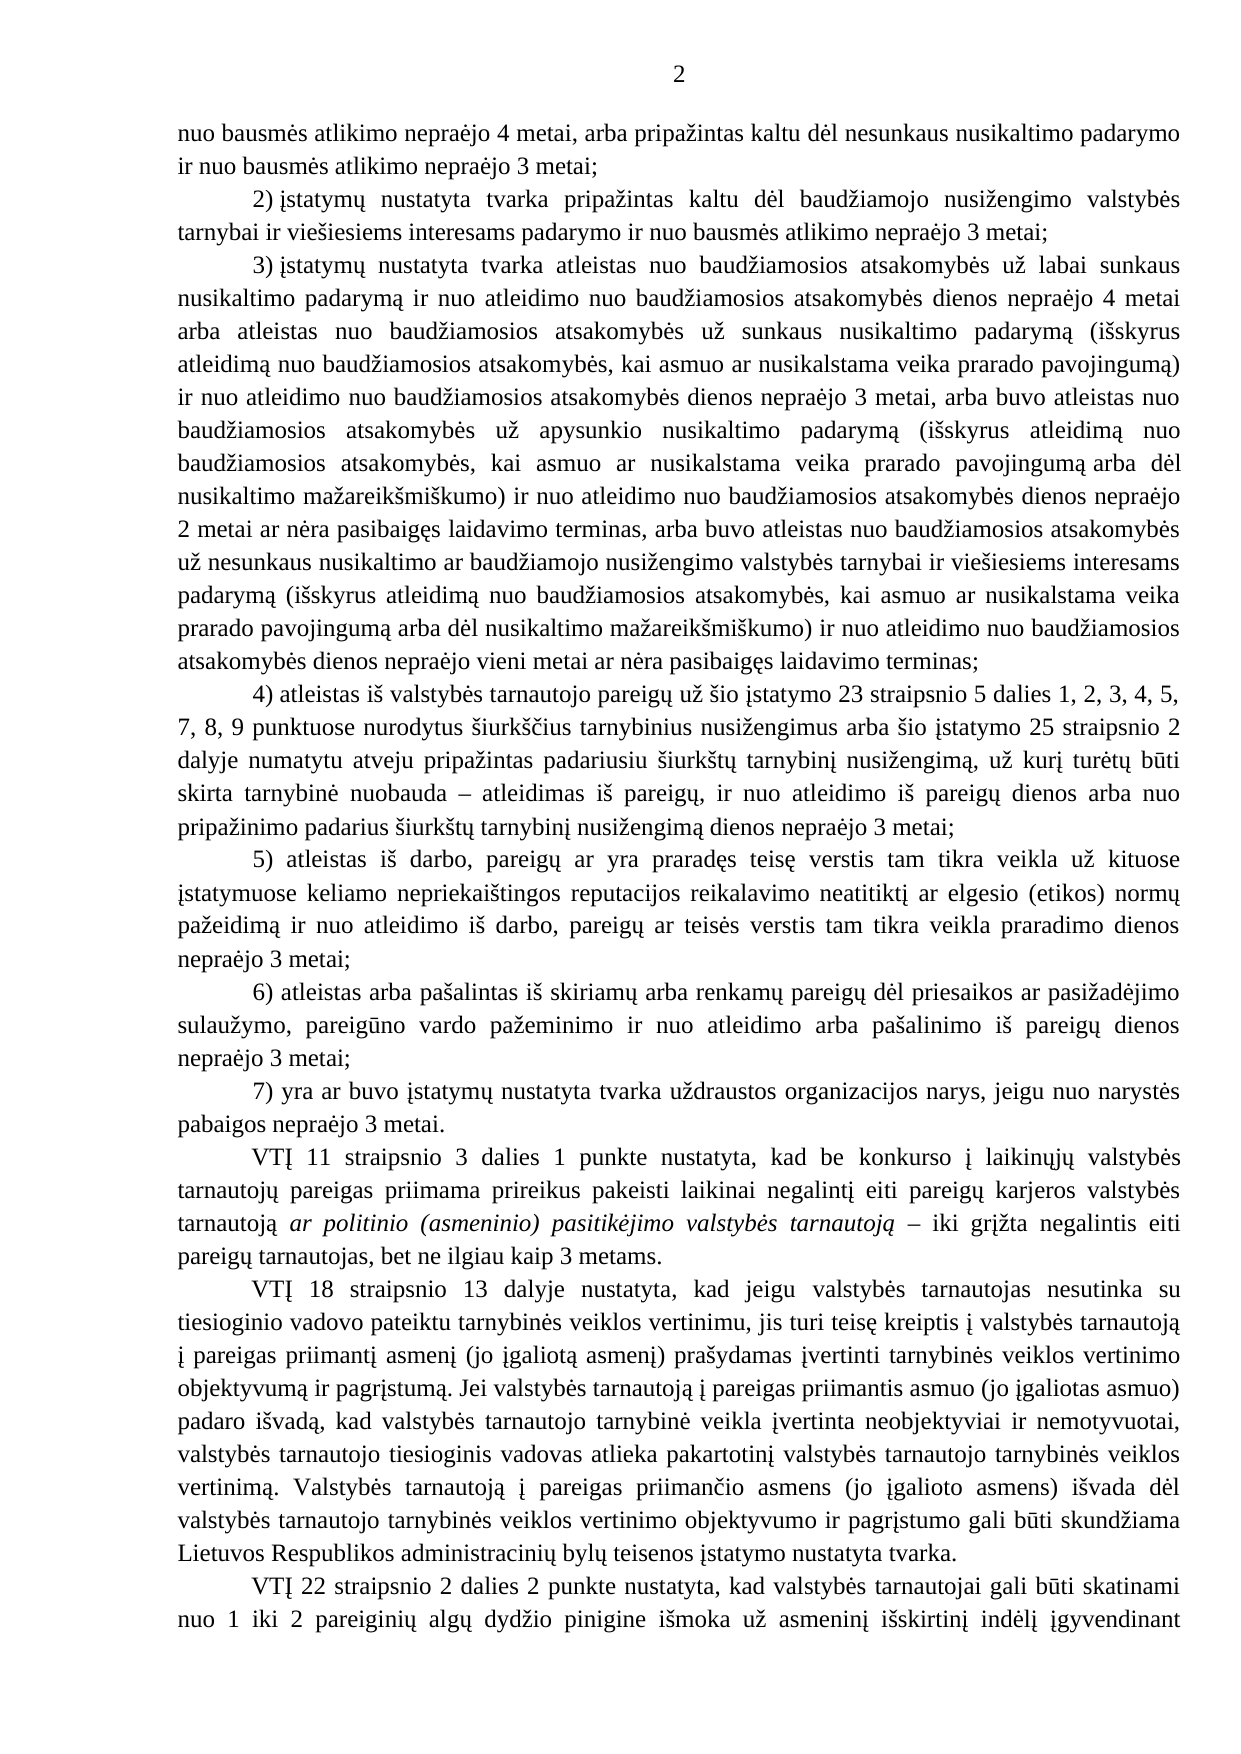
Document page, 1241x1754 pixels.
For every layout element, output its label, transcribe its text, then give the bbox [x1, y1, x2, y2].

text 3) įstatymų nustatyta tvarka atleistas nuo baudžiamosios atsakomybės už labai sunkaus nusikaltimo padarymą ir nuo atleidimo nuo baudžiamosios atsakomybės dienos nepraėjo 4 metai arba atleistas nuo baudžiamosios atsakomybės už sunkaus nusikaltimo padarymą (išskyrus atleidimą nuo baudžiamosios atsakomybės, kai asmuo ar nusikalstama veika prarado pavojingumą) ir nuo atleidimo nuo baudžiamosios atsakomybės dienos nepraėjo 3 metai, arba buvo atleistas nuo baudžiamosios atsakomybės už apysunkio nusikaltimo padarymą (išskyrus atleidimą nuo baudžiamosios atsakomybės, kai asmuo ar nusikalstama veika prarado pavojingumą arba dėl nusikaltimo mažareikšmiškumo) ir nuo atleidimo nuo baudžiamosios atsakomybės dienos nepraėjo 2 metai ar nėra pasibaigęs laidavimo terminas, arba buvo atleistas nuo baudžiamosios atsakomybės už nesunkaus nusikaltimo ar baudžiamojo nusižengimo valstybės tarnybai ir viešiesiems interesams padarymą (išskyrus atleidimą nuo baudžiamosios atsakomybės, kai asmuo ar nusikalstama veika prarado pavojingumą arba dėl nusikaltimo mažareikšmiškumo) ir nuo atleidimo nuo baudžiamosios atsakomybės dienos nepraėjo vieni metai ar nėra pasibaigęs laidavimo terminas; [177, 250, 1181, 675]
text VTĮ 18 straipsnio 13 dalyje nustatyta, kad jeigu valstybės tarnautojas nesutinka su tiesioginio vadovo pateiktu tarnybinės veiklos vertinimu, jis turi teisę kreiptis į valstybės tarnautoją į pareigas priimantį asmenį (jo įgaliotą asmenį) prašydamas įvertinti tarnybinės veiklos vertinimo objektyvumą ir pagrįstumą. Jei valstybės tarnautoją į pareigas priimantis asmuo (jo įgaliotas asmuo) padaro išvadą, kad valstybės tarnautojo tarnybinė veikla įvertinta neobjektyviai ir nemotyvuotai, valstybės tarnautojo tiesioginis vadovas atlieka pakartotinį valstybės tarnautojo tarnybinės veiklos vertinimą. Valstybės tarnautoją į pareigas priimančio asmens (jo įgalioto asmens) išvada dėl valstybės tarnautojo tarnybinės veiklos vertinimo objektyvumo ir pagrįstumo gali būti skundžiama Lietuvos Respublikos administracinių bylų teisenos įstatymo nustatyta tvarka. [177, 1274, 1181, 1567]
text 5) atleistas iš darbo, pareigų ar yra praradęs teisę verstis tam tikra veikla už kituose įstatymuose keliamo nepriekaištingos reputacijos reikalavimo neatitiktį ar elgesio (etikos) normų pažeidimą ir nuo atleidimo iš darbo, pareigų ar teisės verstis tam tikra veikla praradimo dienos nepraėjo 3 metai; [177, 844, 1181, 972]
text 4) atleistas iš valstybės tarnautojo pareigų už šio įstatymo 23 straipsnio 5 dalies 1, 2, 3, 4, 5, 7, 8, 9 punktuose nurodytus šiurkščius tarnybinius nusižengimus arba šio įstatymo 25 straipsnio 2 dalyje numatytu atveju pripažintas padariusiu šiurkštų tarnybinį nusižengimą, už kurį turėtų būti skirta tarnybinė nuobauda – atleidimas iš pareigų, ir nuo atleidimo iš pareigų dienos arba nuo pripažinimo padarius šiurkštų tarnybinį nusižengimą dienos nepraėjo 3 metai; [177, 679, 1181, 840]
text 7) yra ar buvo įstatymų nustatyta tvarka uždraustos organizacijos narys, jeigu nuo narystės pabaigos nepraėjo 3 metai. [177, 1076, 1181, 1137]
text VTĮ 22 straipsnio 2 dalies 2 punkte nustatyta, kad valstybės tarnautojai gali būti skatinami nuo 1 iki 2 pareiginių algų dydžio pinigine išmoka už asmeninį išskirtinį indėlį įgyvendinant [177, 1571, 1181, 1633]
text VTĮ 11 straipsnio 3 dalies 1 punkte nustatyta, kad be konkurso į laikinųjų valstybės tarnautojų pareigas priimama prireikus pakeisti laikinai negalintį eiti pareigų karjeros valstybės tarnautoją ar politinio (asmeninio) pasitikėjimo valstybės tarnautoją – iki grįžta negalintis eiti pareigų tarnautojas, bet ne ilgiau kaip 3 metams. [177, 1142, 1181, 1269]
text 6) atleistas arba pašalintas iš skiriamų arba renkamų pareigų dėl priesaikos ar pasižadėjimo sulaužymo, pareigūno vardo pažeminimo ir nuo atleidimo arba pašalinimo iš pareigų dienos nepraėjo 3 metai; [177, 977, 1181, 1071]
text 2) įstatymų nustatyta tvarka pripažintas kaltu dėl baudžiamojo nusižengimo valstybės tarnybai ir viešiesiems interesams padarymo ir nuo bausmės atlikimo nepraėjo 3 metai; [177, 184, 1181, 246]
text nuo bausmės atlikimo nepraėjo 4 metai, arba pripažintas kaltu dėl nesunkaus nusikaltimo padarymo ir nuo bausmės atlikimo nepraėjo 3 metai; [177, 118, 1181, 180]
